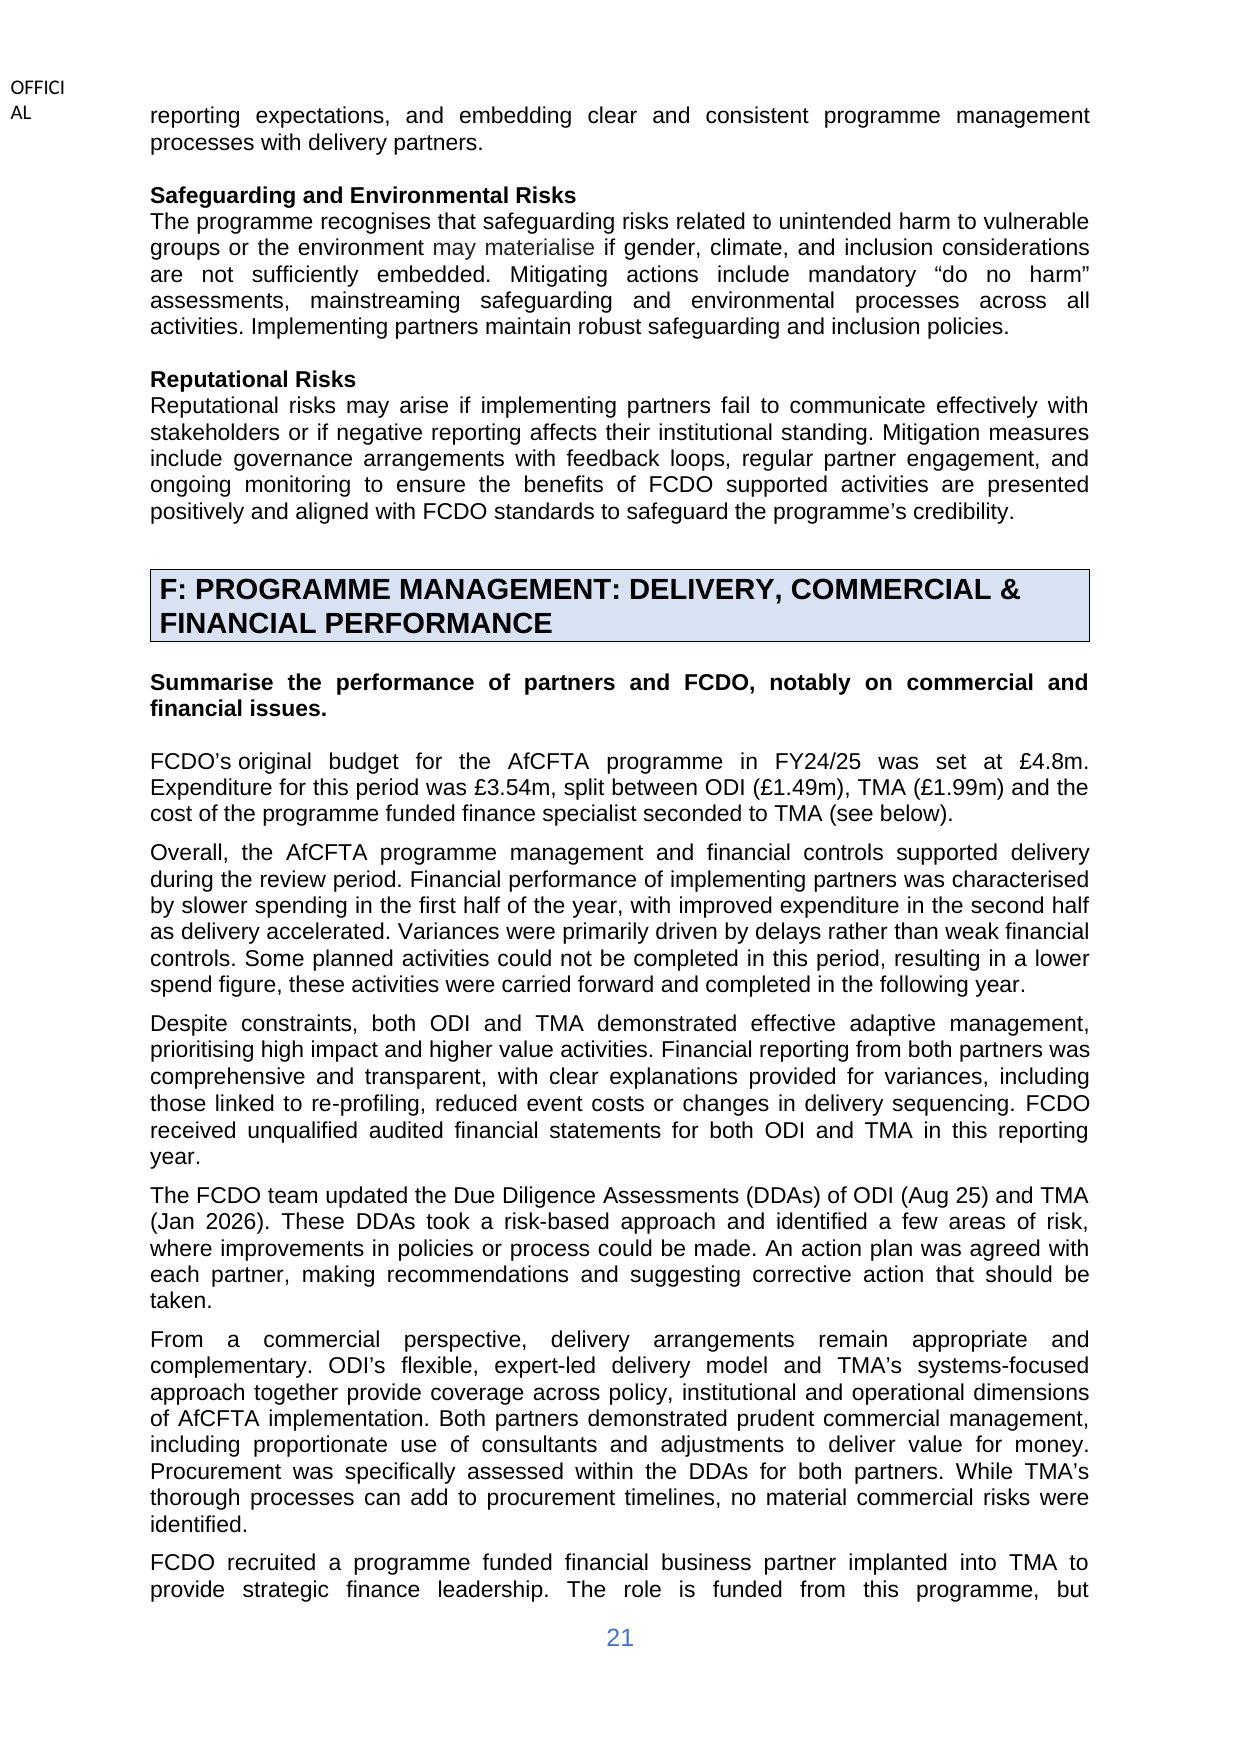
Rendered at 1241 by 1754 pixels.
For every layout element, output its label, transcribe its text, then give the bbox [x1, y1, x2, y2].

text Reputational Risks [150, 366, 1090, 392]
text reporting expectations, and embedding clear and consistent programme management processes with delivery partners. [150, 102, 1090, 155]
text The programme recognises that safeguarding risks related to unintended harm to vulnerable groups or the environment may materialise if gender, climate, and inclusion considerations are not sufficiently embedded. Mitigating actions include mandatory “do no harm” assessments, mainstreaming safeguarding and environmental processes across all activities. Implementing partners maintain robust safeguarding and inclusion policies. [150, 208, 1090, 340]
text Summarise the performance of partners and FCDO, notably on commercial and financial issues. [150, 669, 1090, 721]
text F: PROGRAMME MANAGEMENT: DELIVERY, COMMERCIAL & FINANCIAL PERFORMANCE [151, 570, 1089, 641]
text Despite constraints, both ODI and TMA demonstrated effective adaptive management, prioritising high impact and higher value activities. Financial reporting from both partners was comprehensive and transparent, with clear explanations provided for variances, including those linked to re‑profiling, reduced event costs or changes in delivery sequencing. FCDO received unqualified audited financial statements for both ODI and TMA in this reporting year. [150, 1010, 1090, 1169]
text FCDO recruited a programme funded financial business partner implanted into TMA to provide strategic finance leadership. The role is funded from this programme, but [150, 1549, 1090, 1602]
text Reputational risks may arise if implementing partners fail to communicate effectively with stakeholders or if negative reporting affects their institutional standing. Mitigation measures include governance arrangements with feedback loops, regular partner engagement, and ongoing monitoring to ensure the benefits of FCDO supported activities are presented positively and aligned with FCDO standards to safeguard the programme’s credibility. [150, 392, 1090, 524]
text Overall, the AfCFTA programme management and financial controls supported delivery during the review period. Financial performance of implementing partners was characterised by slower spending in the first half of the year, with improved expenditure in the second half as delivery accelerated. Variances were primarily driven by delays rather than weak financial controls. Some planned activities could not be completed in this period, resulting in a lower spend figure, these activities were carried forward and completed in the following year. [150, 839, 1090, 997]
text From a commercial perspective, delivery arrangements remain appropriate and complementary. ODI’s flexible, expert-led delivery model and TMA’s systems-focused approach together provide coverage across policy, institutional and operational dimensions of AfCFTA implementation. Both partners demonstrated prudent commercial management, including proportionate use of consultants and adjustments to deliver value for money. Procurement was specifically assessed within the DDAs for both partners. While TMA’s thorough processes can add to procurement timelines, no material commercial risks were identified. [150, 1326, 1090, 1537]
text FCDO’s original budget for the AfCFTA programme in FY24/25 was set at £4.8m. Expenditure for this period was £3.54m, split between ODI (£1.49m), TMA (£1.99m) and the cost of the programme funded finance specialist seconded to TMA (see below). [150, 748, 1090, 827]
text Safeguarding and Environmental Risks [150, 182, 1090, 208]
text The FCDO team updated the Due Diligence Assessments (DDAs) of ODI (Aug 25) and TMA (Jan 2026). These DDAs took a risk-based approach and identified a few areas of risk, where improvements in policies or process could be made. An action plan was agreed with each partner, making recommendations and suggesting corrective action that should be taken. [150, 1182, 1090, 1313]
